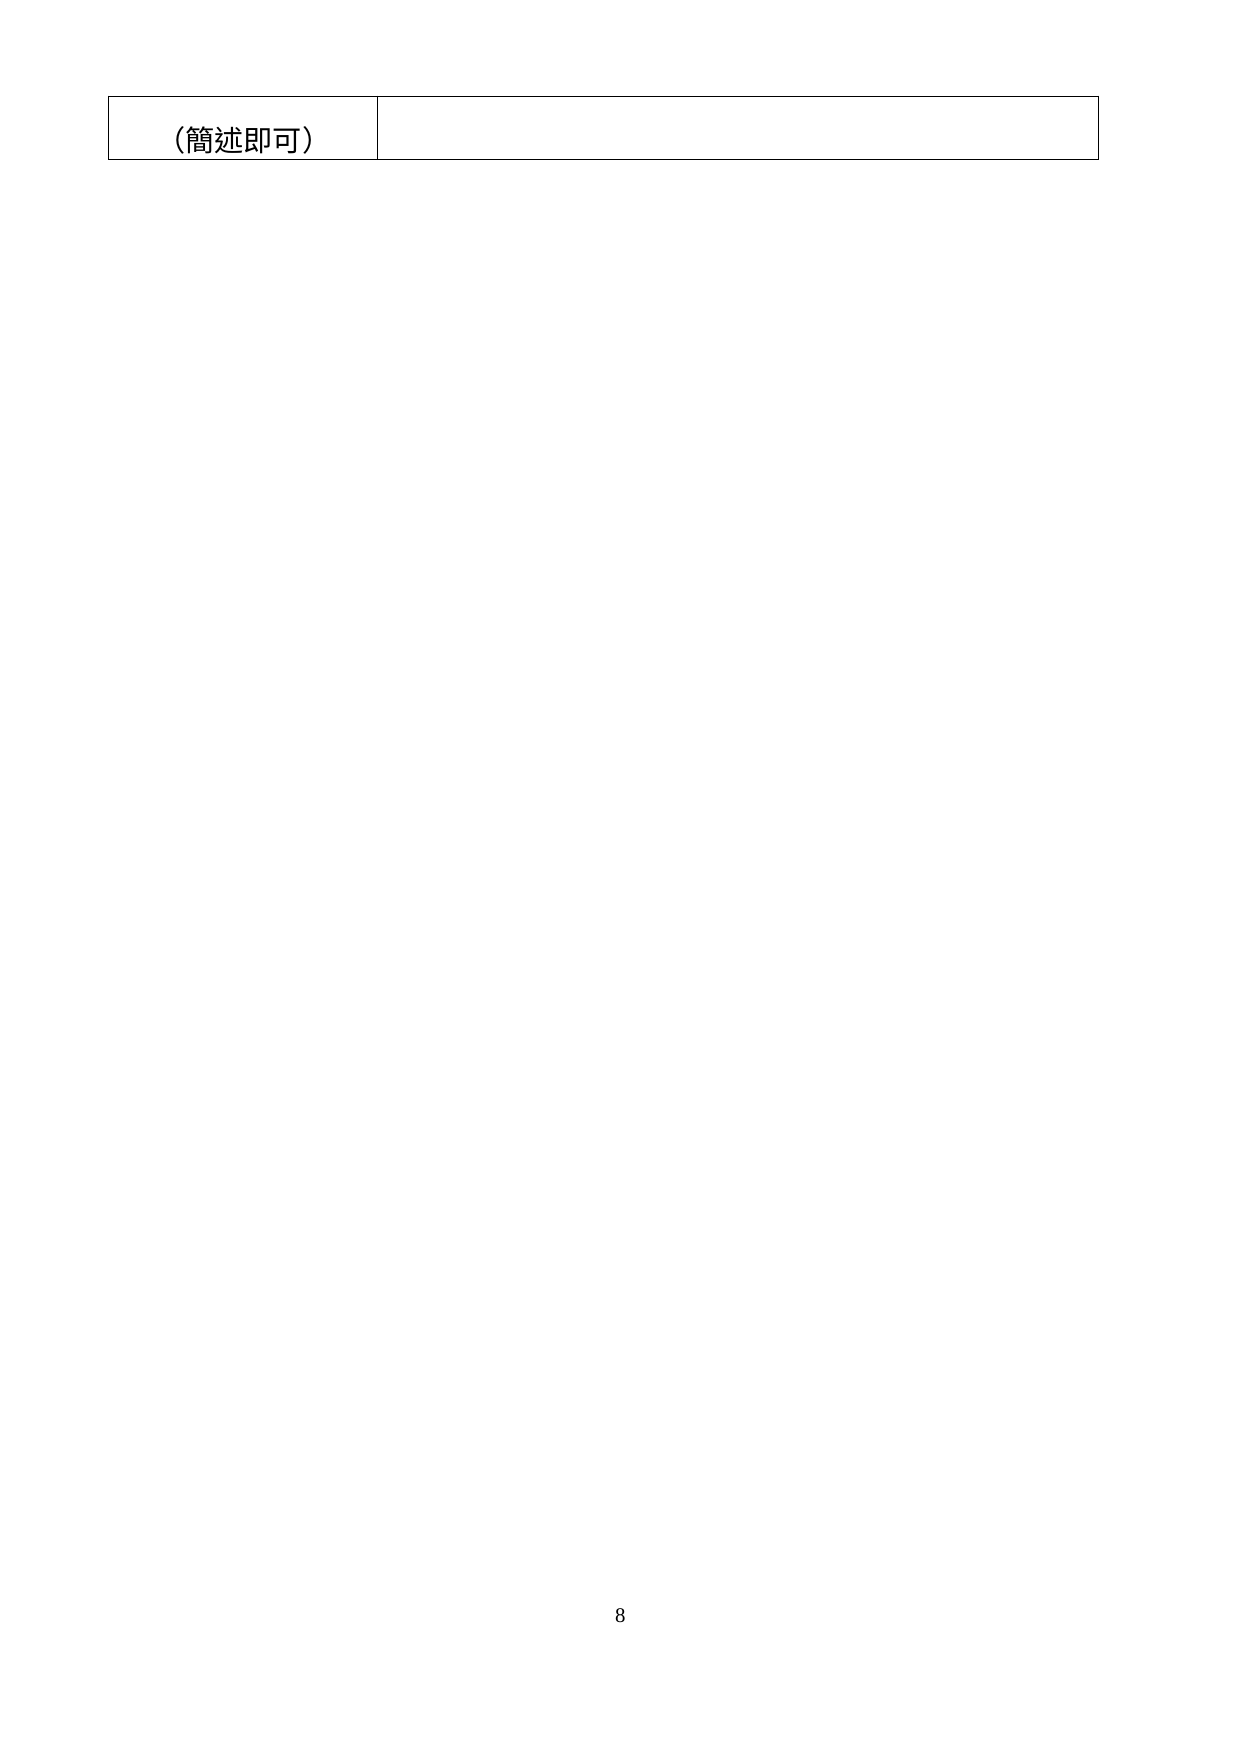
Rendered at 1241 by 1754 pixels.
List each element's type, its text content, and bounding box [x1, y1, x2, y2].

table_cell [378, 97, 1098, 159]
table_cell （簡述即可） [109, 97, 377, 159]
